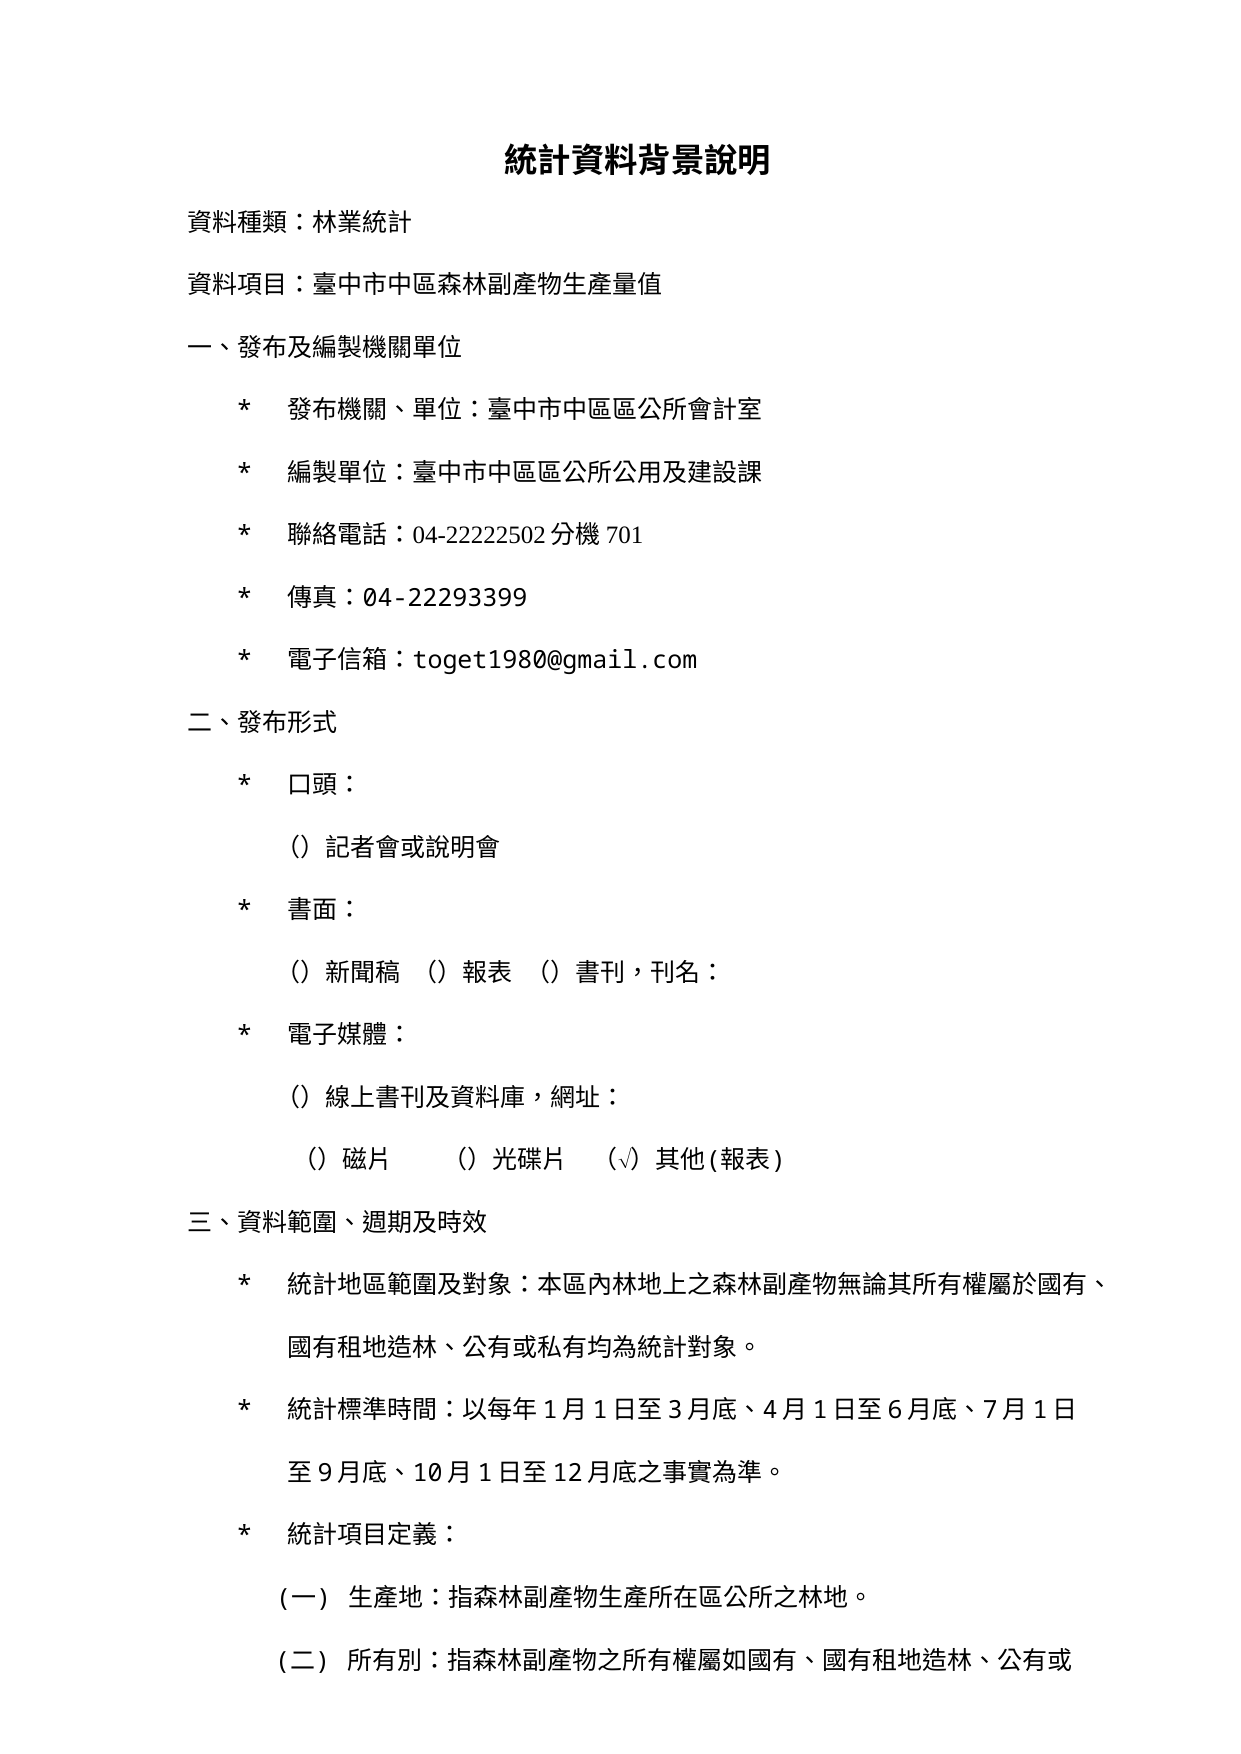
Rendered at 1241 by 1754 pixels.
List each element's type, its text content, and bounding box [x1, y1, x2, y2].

text （）新聞稿 （）報表 （）書刊，刊名： [187, 929, 1087, 991]
text 統計資料背景說明 [187, 116, 1087, 179]
list 口頭： [237, 741, 1087, 804]
list 編製單位：臺中市中區區公所公用及建設課 [237, 429, 1087, 491]
text （）磁片 （）光碟片 （）其他(報表) [187, 1116, 1087, 1179]
list 發布機關、單位：臺中市中區區公所會計室 [237, 366, 1087, 429]
text 資料項目：臺中市中區森林副產物生產量值 [187, 241, 1087, 304]
list 統計項目定義： [237, 1491, 1087, 1554]
text (一) 生產地：指森林副產物生產所在區公所之林地。 [276, 1554, 1087, 1616]
list 書面： [237, 866, 1087, 929]
list 統計地區範圍及對象：本區內林地上之森林副產物無論其所有權屬於國有、國有租地造林、公有或私有均為統計對象。 [237, 1241, 1087, 1366]
list 電子信箱：toget1980@gmail.com [237, 616, 1087, 679]
list 傳真：04-22293399 [237, 554, 1087, 616]
list 統計標準時間：以每年1月1日至3月底、4月1日至6月底、7月1日至9月底、10月1日至12月底之事實為準。 [237, 1366, 1087, 1491]
text 一、發布及編製機關單位 [187, 304, 1087, 366]
text （）線上書刊及資料庫，網址： [250, 1054, 1087, 1116]
text 三、資料範圍、週期及時效 [187, 1179, 1087, 1241]
text (二) 所有別：指森林副產物之所有權屬如國有、國有租地造林、公有或 [275, 1616, 1087, 1679]
text （）記者會或說明會 [187, 804, 1087, 866]
text 二、發布形式 [187, 679, 1087, 741]
list 聯絡電話：04-22222502分機701 [237, 491, 1087, 554]
list 電子媒體： [237, 991, 1087, 1054]
text 資料種類：林業統計 [187, 179, 1087, 241]
